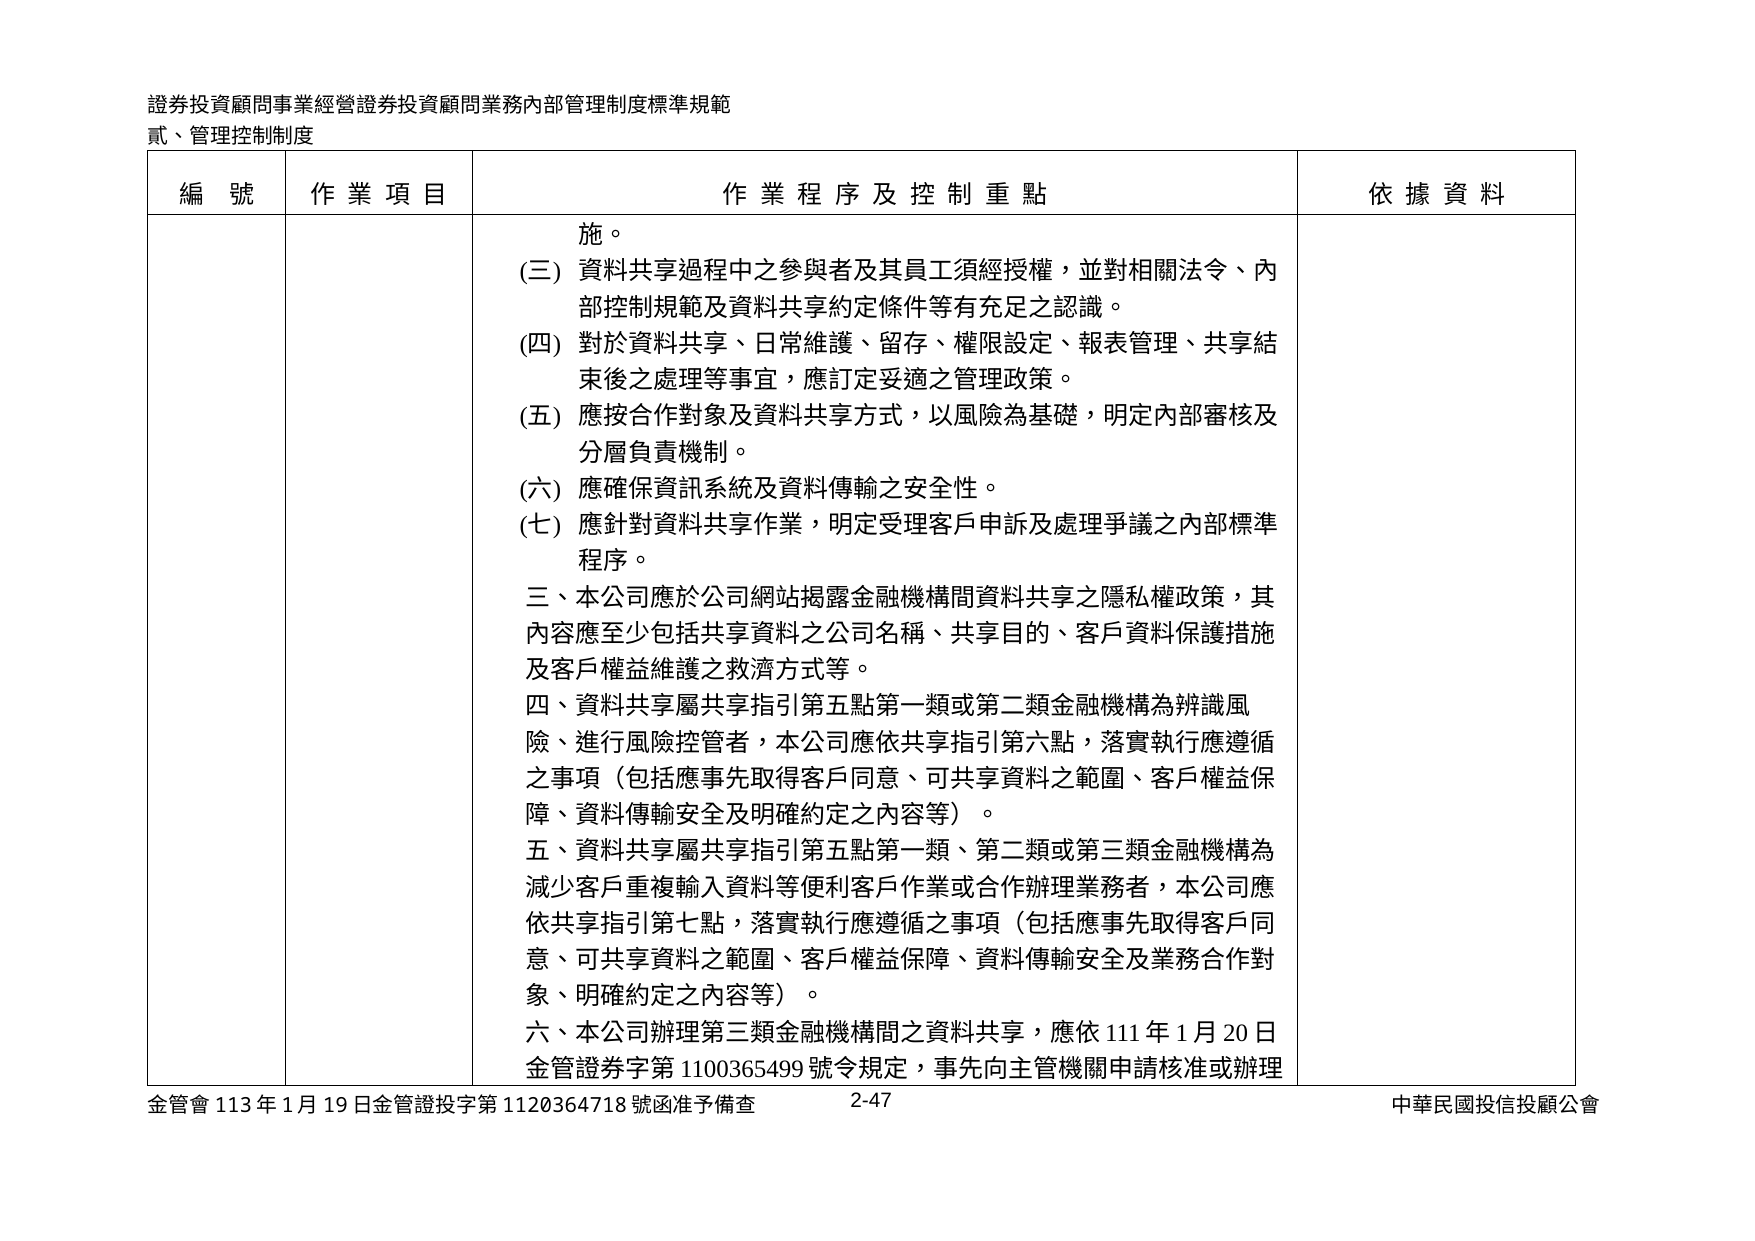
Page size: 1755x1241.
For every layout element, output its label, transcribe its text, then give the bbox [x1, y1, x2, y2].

table_header 依 據 資 料 [1298, 151, 1575, 213]
table_header 編 號 [148, 151, 285, 213]
table_cell 施。 (三) 資料共享過程中之參與者及其員工須經授權，並對相關法令、內部控制規範及資料共享約定條件等有充足之認識。 (四) 對於資料共享、日常維護、留存、權限設定、報表管理、共享結束後之處理等事宜，應訂定妥適之管理政策。 (五) 應按合作對象及資料共享方式，以風險為基礎，明定內部審核及分層負責機制。 (六) 應確保資訊系統及資料傳輸之安全性。 (七) 應針對資料共享作業，明定受理客戶申訴及處理爭議之內部標準程序。 三、本公司應於公司網站揭露金融機構間資料共享之隱私權政策，其內容應至少包括共享資料之公司名稱、共享目的、客戶資料保護措施及客戶權益維護之救濟方式等。 四、資料共享屬共享指引第五點第一類或第二類金融機構為辨識風險、進行風險控管者，本公司應依共享指引第六點，落實執行應遵循之事項（包括應事先取得客戶同意、可共享資料之範圍、客戶權益保障、資料傳輸安全及明確約定之內容等）。 五、資料共享屬共享指引第五點第一類、第二類或第三類金融機構為減少客戶重複輸入資料等便利客戶作業或合作辦理業務者，本公司應依共享指引第七點，落實執行應遵循之事項（包括應事先取得客戶同意、可共享資料之範圍、客戶權益保障、資料傳輸安全及業務合作對象、明確約定之內容等）。 六、本公司辦理第三類金融機構間之資料共享，應依111年1月20日金管證券字第1100365499號令規定，事先向主管機關申請核准或辦理 [473, 215, 1297, 1084]
table_cell [148, 215, 285, 1084]
table_header 作 業 項 目 [286, 151, 472, 213]
table_cell [1298, 215, 1575, 1084]
table_header 作 業 程 序 及 控 制 重 點 [473, 151, 1297, 213]
table_cell [286, 215, 472, 1084]
